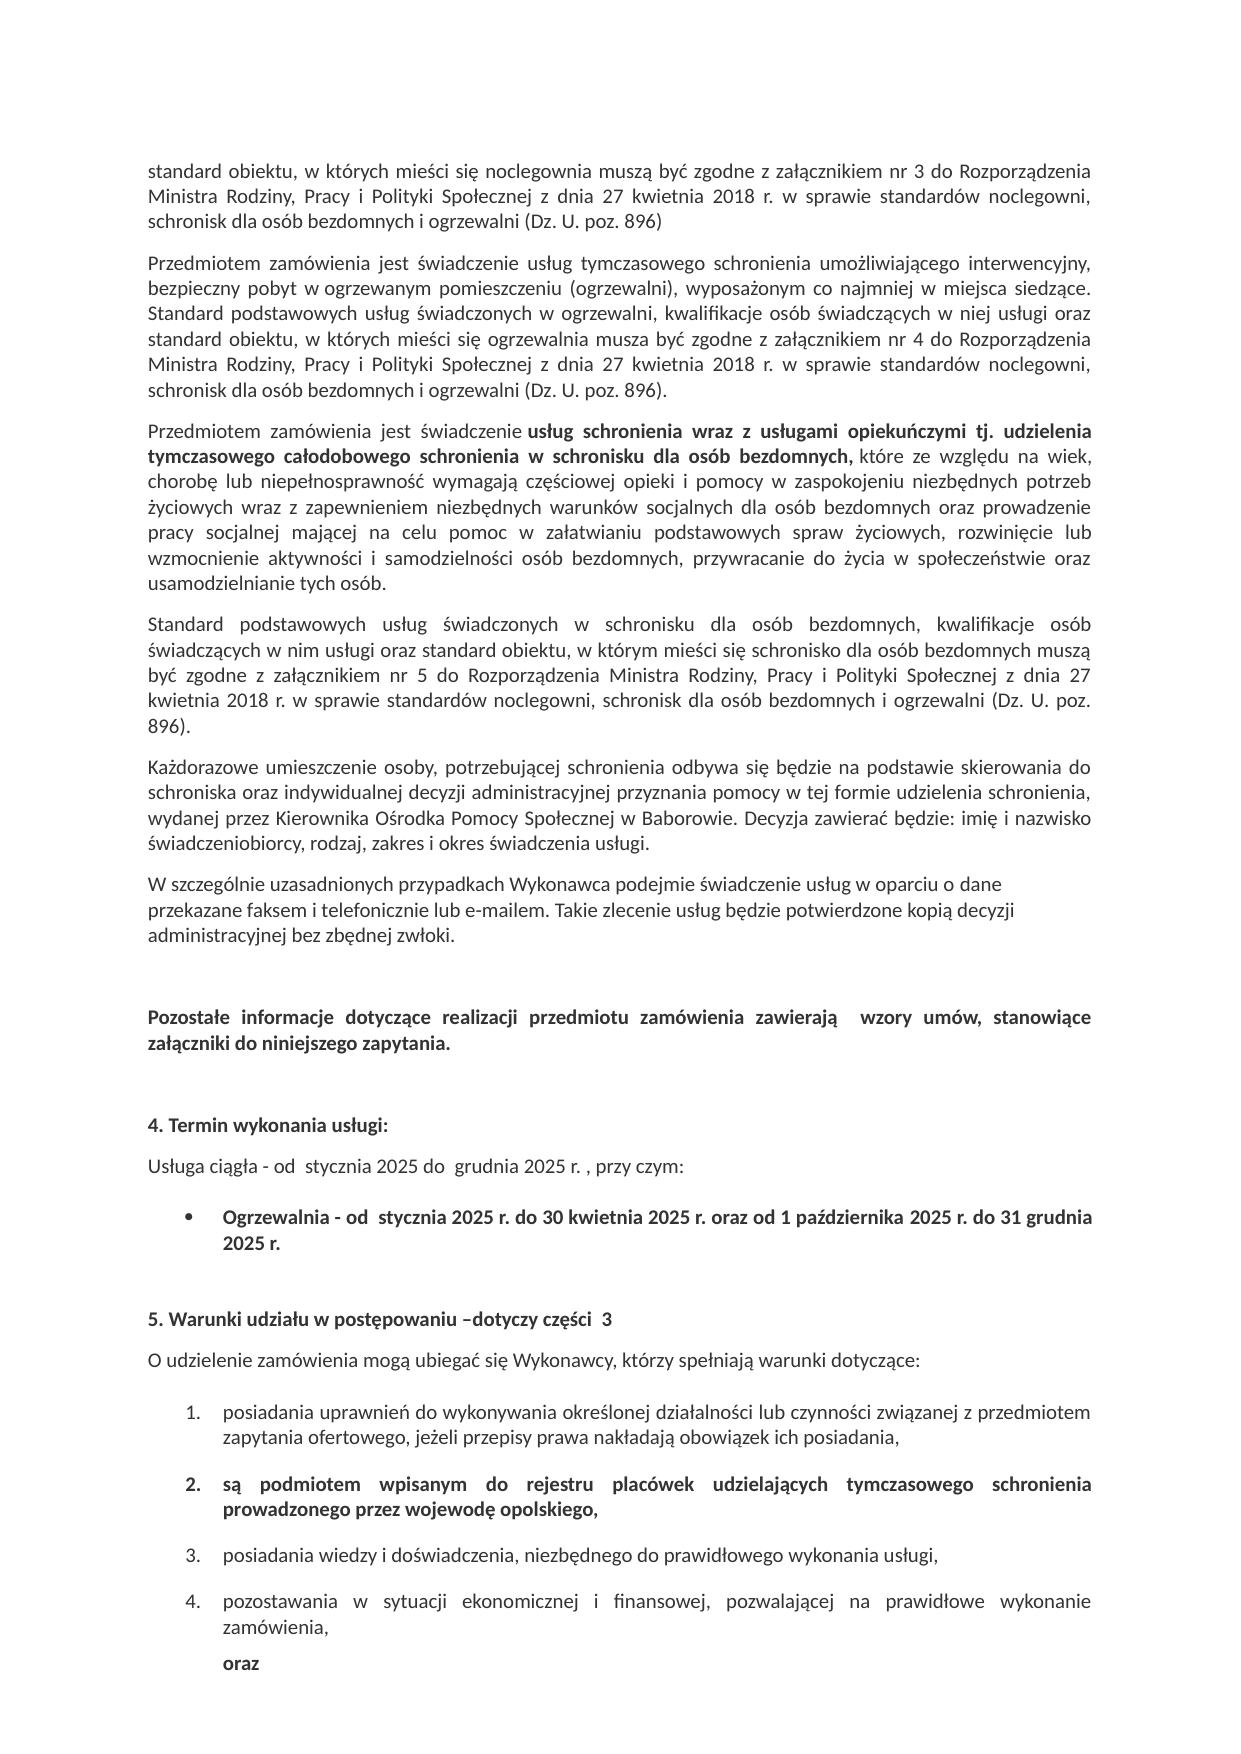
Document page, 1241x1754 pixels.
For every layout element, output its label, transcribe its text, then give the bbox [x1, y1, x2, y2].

text Przedmiotem zamówienia jest świadczenie usług schronienia wraz z usługami opiekuńczymi tj. udzielenia tymczasowego całodobowego schronienia w schronisku dla osób bezdomnych, które ze względu na wiek, chorobę lub niepełnosprawność wymagają częściowej opieki i pomocy w zaspokojeniu niezbędnych potrzeb życiowych wraz z zapewnieniem niezbędnych warunków socjalnych dla osób bezdomnych oraz prowadzenie pracy socjalnej mającej na celu pomoc w załatwianiu podstawowych spraw życiowych, rozwinięcie lub wzmocnienie aktywności i samodzielności osób bezdomnych, przywracanie do życia w społeczeństwie oraz usamodzielnianie tych osób. [148, 418, 1093, 596]
text Każdorazowe umieszczenie osoby, potrzebującej schronienia odbywa się będzie na podstawie skierowania do schroniska oraz indywidualnej decyzji administracyjnej przyznania pomocy w tej formie udzielenia schronienia, wydanej przez Kierownika Ośrodka Pomocy Społecznej w Baborowie. Decyzja zawierać będzie: imię i nazwisko świadczeniobiorcy, rodzaj, zakres i okres świadczenia usługi. [148, 754, 1093, 856]
text Pozostałe informacje dotyczące realizacji przedmiotu zamówienia zawierają wzory umów, stanowiące załączniki do niniejszego zapytania. [148, 1004, 1093, 1055]
list posiadania wiedzy i doświadczenia, niezbędnego do prawidłowego wykonania usługi, [185, 1542, 1093, 1568]
list posiadania uprawnień do wykonywania określonej działalności lub czynności związanej z przedmiotem zapytania ofertowego, jeżeli przepisy prawa nakładają obowiązek ich posiadania, [185, 1399, 1093, 1450]
text 5. Warunki udziału w postępowaniu –dotyczy części 3 [148, 1307, 1093, 1332]
text standard obiektu, w których mieści się noclegownia muszą być zgodne z załącznikiem nr 3 do Rozporządzenia Ministra Rodziny, Pracy i Polityki Społecznej z dnia 27 kwietnia 2018 r. w sprawie standardów noclegowni, schronisk dla osób bezdomnych i ogrzewalni (Dz. U. poz. 896) [148, 158, 1093, 234]
text O udzielenie zamówienia mogą ubiegać się Wykonawcy, którzy spełniają warunki dotyczące: [148, 1348, 1093, 1373]
text Usługa ciągła - od stycznia 2025 do grudnia 2025 r. , przy czym: [148, 1153, 1093, 1178]
text oraz [223, 1650, 1093, 1675]
list pozostawania w sytuacji ekonomicznej i finansowej, pozwalającej na prawidłowe wykonanie zamówienia, [185, 1589, 1093, 1639]
text Standard podstawowych usług świadczonych w schronisku dla osób bezdomnych, kwalifikacje osób świadczących w nim usługi oraz standard obiektu, w którym mieści się schronisko dla osób bezdomnych muszą być zgodne z załącznikiem nr 5 do Rozporządzenia Ministra Rodziny, Pracy i Polityki Społecznej z dnia 27 kwietnia 2018 r. w sprawie standardów noclegowni, schronisk dla osób bezdomnych i ogrzewalni (Dz. U. poz. 896). [148, 611, 1093, 738]
text 4. Termin wykonania usługi: [148, 1112, 1093, 1137]
text W szczególnie uzasadnionych przypadkach Wykonawca podejmie świadczenie usług w oparciu o dane przekazane faksem i telefonicznie lub e-mailem. Takie zlecenie usług będzie potwierdzone kopią decyzji administracyjnej bez zbędnej zwłoki. [148, 871, 1093, 948]
list są podmiotem wpisanym do rejestru placówek udzielających tymczasowego schronienia prowadzonego przez wojewodę opolskiego, [185, 1471, 1093, 1522]
list Ogrzewalnia - od stycznia 2025 r. do 30 kwietnia 2025 r. oraz od 1 października 2025 r. do 31 grudnia 2025 r. [185, 1204, 1093, 1255]
text Przedmiotem zamówienia jest świadczenie usług tymczasowego schronienia umożliwiającego interwencyjny, bezpieczny pobyt w ogrzewanym pomieszczeniu (ogrzewalni), wyposażonym co najmniej w miejsca siedzące. Standard podstawowych usług świadczonych w ogrzewalni, kwalifikacje osób świadczących w niej usługi oraz standard obiektu, w których mieści się ogrzewalnia musza być zgodne z załącznikiem nr 4 do Rozporządzenia Ministra Rodziny, Pracy i Polityki Społecznej z dnia 27 kwietnia 2018 r. w sprawie standardów noclegowni, schronisk dla osób bezdomnych i ogrzewalni (Dz. U. poz. 896). [148, 250, 1093, 402]
